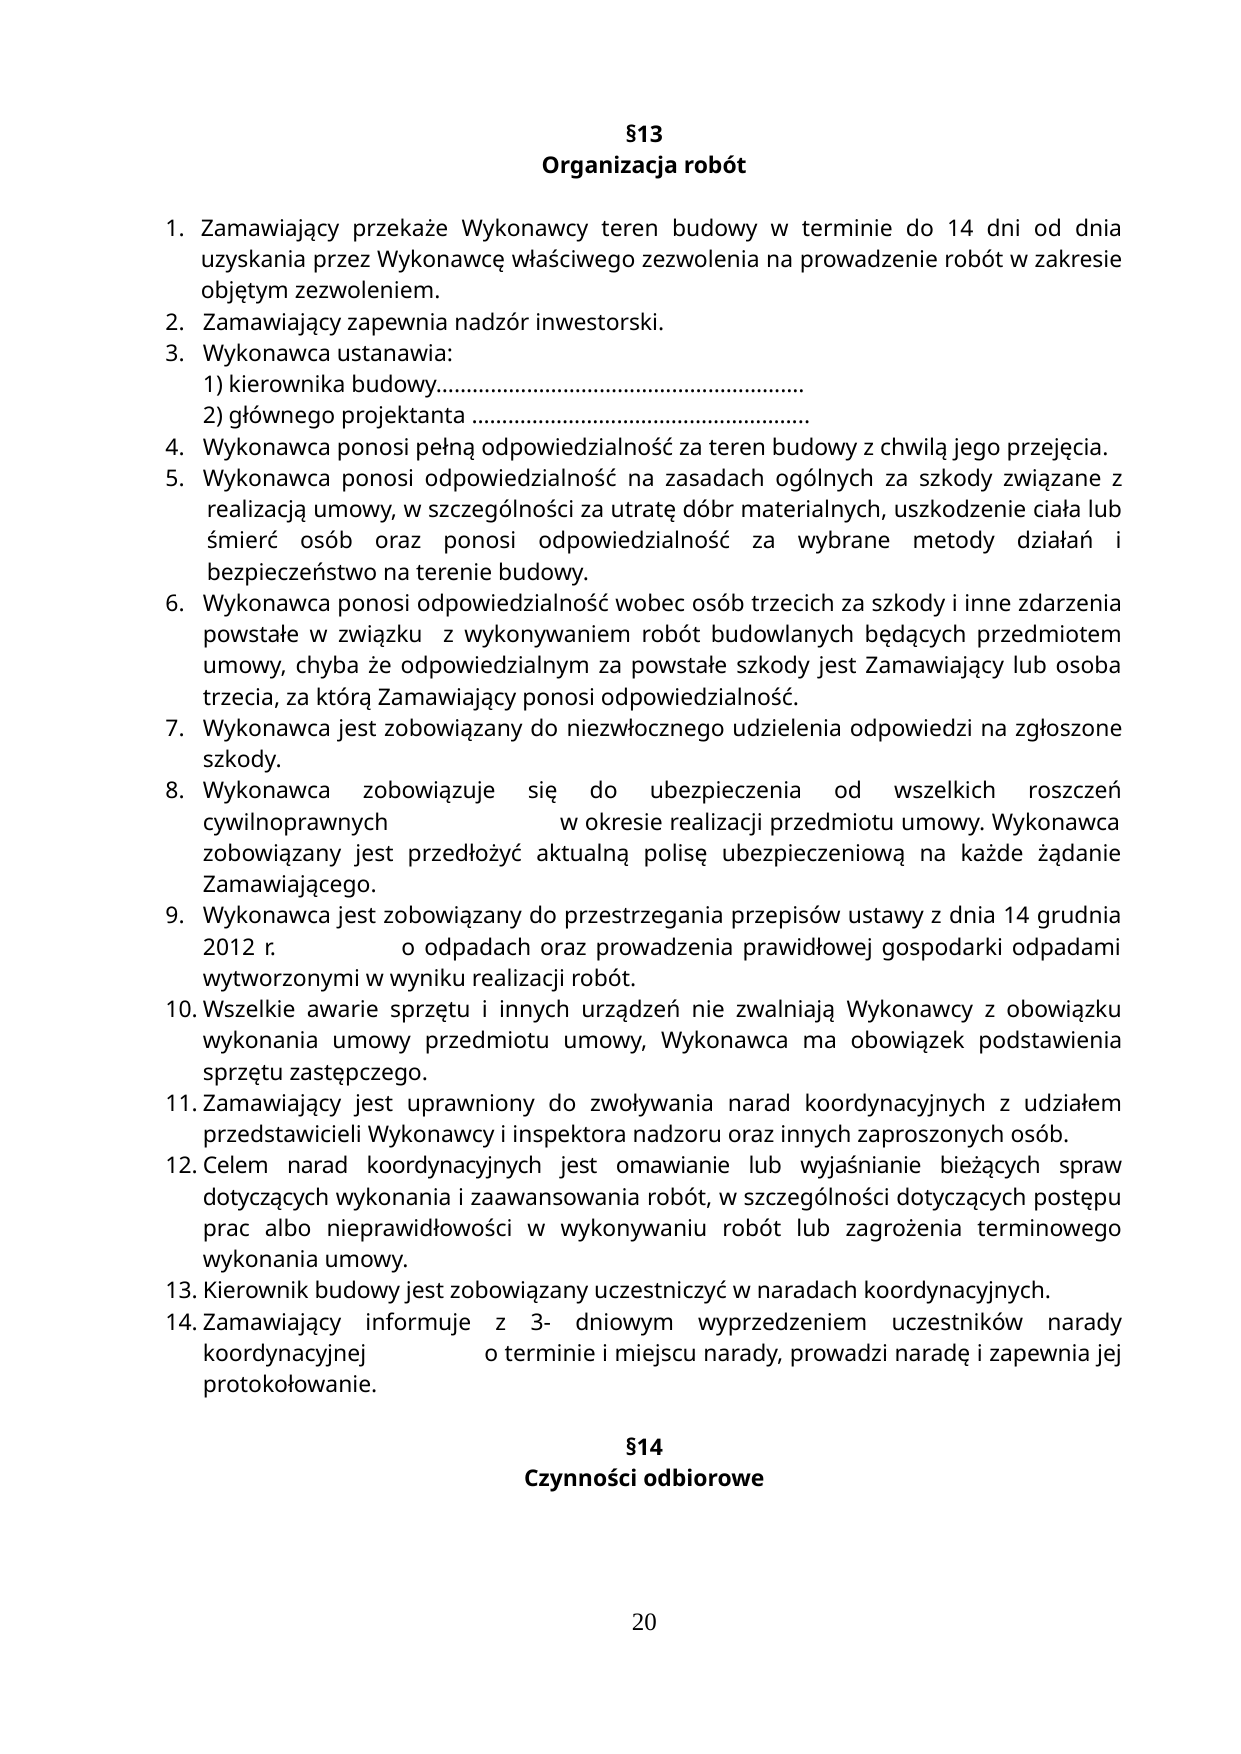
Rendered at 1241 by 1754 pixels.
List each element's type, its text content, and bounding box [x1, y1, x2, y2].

list Wykonawca ustanawia: [165, 337, 1123, 368]
list Zamawiający jest uprawniony do zwoływania narad koordynacyjnych z udziałem przedstawicieli Wykonawcy i inspektora nadzoru oraz innych zaproszonych osób. [165, 1087, 1123, 1149]
list Wykonawca jest zobowiązany do przestrzegania przepisów ustawy z dnia 14 grudnia 2012 r. o odpadach oraz prowadzenia prawidłowej gospodarki odpadami wytworzonymi w wyniku realizacji robót. [165, 899, 1123, 993]
text §14 [165, 1431, 1123, 1462]
list 2) głównego projektanta ……………………………………………….. [165, 399, 1123, 431]
list Wykonawca ponosi odpowiedzialność na zasadach ogólnych za szkody związane z realizacją umowy, w szczególności za utratę dóbr materialnych, uszkodzenie ciała lub śmierć osób oraz ponosi odpowiedzialność za wybrane metody działań i bezpieczeństwo na terenie budowy. [165, 462, 1123, 587]
list Wykonawca zobowiązuje się do ubezpieczenia od wszelkich roszczeń cywilnoprawnych w okresie realizacji przedmiotu umowy. Wykonawca zobowiązany jest przedłożyć aktualną polisę ubezpieczeniową na każde żądanie Zamawiającego. [165, 774, 1123, 899]
list Zamawiający przekaże Wykonawcy teren budowy w terminie do 14 dni od dnia uzyskania przez Wykonawcę właściwego zezwolenia na prowadzenie robót w zakresie objętym zezwoleniem. [165, 212, 1123, 306]
text §13 [165, 118, 1123, 149]
list Wykonawca jest zobowiązany do niezwłocznego udzielenia odpowiedzi na zgłoszone szkody. [165, 712, 1123, 774]
list Zamawiający informuje z 3- dniowym wyprzedzeniem uczestników narady koordynacyjnej o terminie i miejscu narady, prowadzi naradę i zapewnia jej protokołowanie. [165, 1306, 1123, 1399]
list 1) kierownika budowy……………………………………………………. [165, 368, 1123, 399]
list Kierownik budowy jest zobowiązany uczestniczyć w naradach koordynacyjnych. [165, 1274, 1123, 1306]
list Wykonawca ponosi odpowiedzialność wobec osób trzecich za szkody i inne zdarzenia powstałe w związku z wykonywaniem robót budowlanych będących przedmiotem umowy, chyba że odpowiedzialnym za powstałe szkody jest Zamawiający lub osoba trzecia, za którą Zamawiający ponosi odpowiedzialność. [165, 587, 1123, 712]
list Wykonawca ponosi pełną odpowiedzialność za teren budowy z chwilą jego przejęcia. [165, 431, 1123, 462]
text Organizacja robót [165, 149, 1123, 181]
list Wszelkie awarie sprzętu i innych urządzeń nie zwalniają Wykonawcy z obowiązku wykonania umowy przedmiotu umowy, Wykonawca ma obowiązek podstawienia sprzętu zastępczego. [165, 993, 1123, 1087]
text Czynności odbiorowe [165, 1462, 1123, 1493]
list Celem narad koordynacyjnych jest omawianie lub wyjaśnianie bieżących spraw dotyczących wykonania i zaawansowania robót, w szczególności dotyczących postępu prac albo nieprawidłowości w wykonywaniu robót lub zagrożenia terminowego wykonania umowy. [165, 1149, 1123, 1274]
list Zamawiający zapewnia nadzór inwestorski. [165, 306, 1123, 337]
